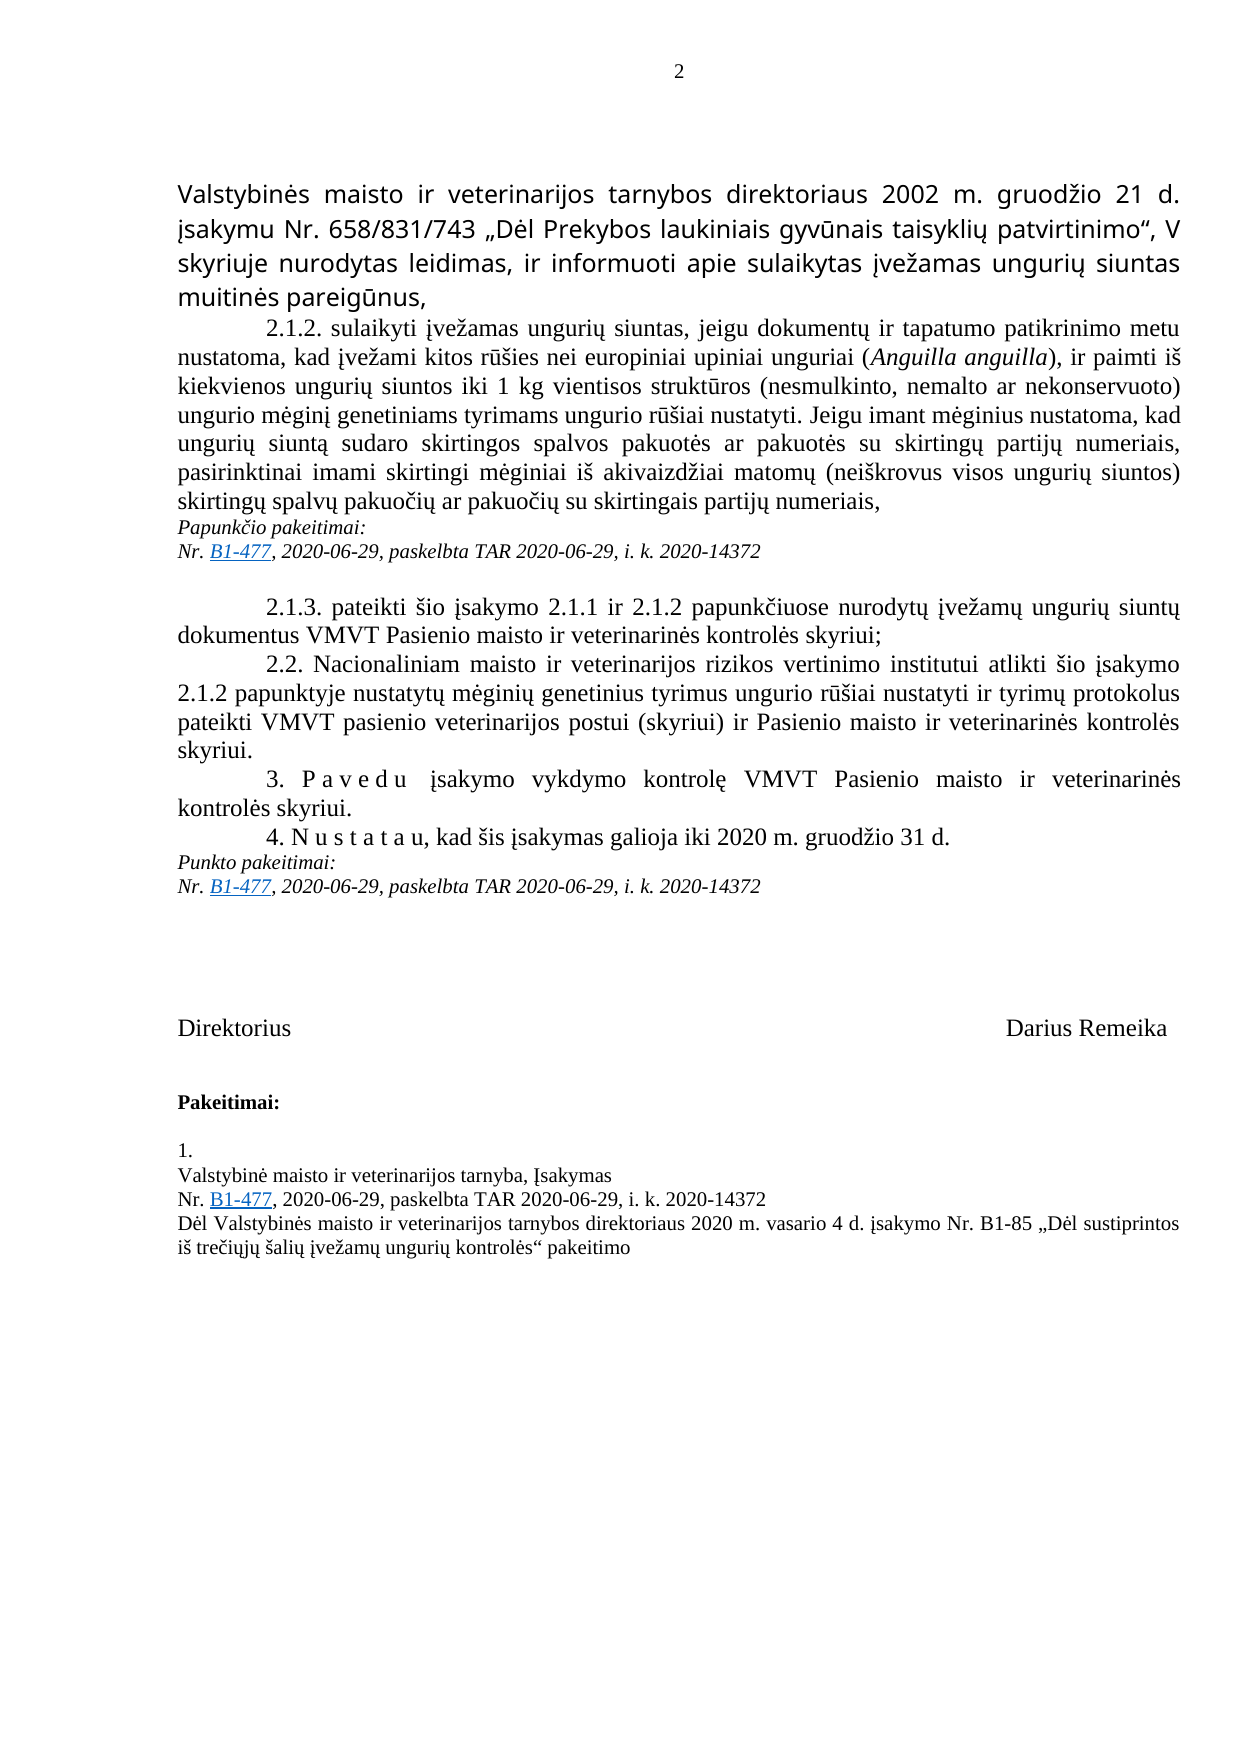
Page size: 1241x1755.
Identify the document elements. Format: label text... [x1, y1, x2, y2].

text Dėl Valstybinės maisto ir veterinarijos tarnybos direktoriaus 2020 m. vasario 4 d. įsakymo Nr. B1-85 „Dėl sustiprintos iš trečiųjų šalių įvežamų ungurių kontrolės“ pakeitimo [177, 1211, 1181, 1259]
text Papunkčio pakeitimai: [177, 515, 1181, 539]
text 2.1.3. pateikti šio įsakymo 2.1.1 ir 2.1.2 papunkčiuose nurodytų įvežamų ungurių siuntų dokumentus VMVT Pasienio maisto ir veterinarinės kontrolės skyriui; [177, 592, 1181, 649]
text Direktorius Darius Remeika [177, 1013, 1181, 1042]
text Nr. B1-477, 2020-06-29, paskelbta TAR 2020-06-29, i. k. 2020-14372 [177, 874, 1181, 898]
text Nr. B1-477, 2020-06-29, paskelbta TAR 2020-06-29, i. k. 2020-14372 [177, 539, 1181, 563]
text 4. N u s t a t a u, kad šis įsakymas galioja iki 2020 m. gruodžio 31 d. [177, 822, 1181, 850]
text 2.2. Nacionaliniam maisto ir veterinarijos rizikos vertinimo institutui atlikti šio įsakymo 2.1.2 papunktyje nustatytų mėginių genetinius tyrimus ungurio rūšiai nustatyti ir tyrimų protokolus pateikti VMVT pasienio veterinarijos postui (skyriui) ir Pasienio maisto ir veterinarinės kontrolės skyriui. [177, 649, 1181, 764]
text 3. Pavedu įsakymo vykdymo kontrolę VMVT Pasienio maisto ir veterinarinės kontrolės skyriui. [177, 764, 1181, 822]
text Punkto pakeitimai: [177, 850, 1181, 874]
text Valstybinė maisto ir veterinarijos tarnyba, Įsakymas [177, 1162, 1181, 1187]
text 1. [177, 1138, 1181, 1162]
text Pakeitimai: [177, 1090, 1181, 1114]
text 2.1.2. sulaikyti įvežamas ungurių siuntas, jeigu dokumentų ir tapatumo patikrinimo metu nustatoma, kad įvežami kitos rūšies nei europiniai upiniai unguriai (Anguilla anguilla), ir paimti iš kiekvienos ungurių siuntos iki 1 kg vientisos struktūros (nesmulkinto, nemalto ar nekonservuoto) ungurio mėginį genetiniams tyrimams ungurio rūšiai nustatyti. Jeigu imant mėginius nustatoma, kad ungurių siuntą sudaro skirtingos spalvos pakuotės ar pakuotės su skirtingų partijų numeriais, pasirinktinai imami skirtingi mėginiai iš akivaizdžiai matomų (neiškrovus visos ungurių siuntos) skirtingų spalvų pakuočių ar pakuočių su skirtingais partijų numeriais, [177, 313, 1181, 515]
text Nr. B1-477, 2020-06-29, paskelbta TAR 2020-06-29, i. k. 2020-14372 [177, 1187, 1181, 1211]
text Valstybinės maisto ir veterinarijos tarnybos direktoriaus 2002 m. gruodžio 21 d. įsakymu Nr. 658/831/743 „Dėl Prekybos laukiniais gyvūnais taisyklių patvirtinimo“, V skyriuje nurodytas leidimas, ir informuoti apie sulaikytas įvežamas ungurių siuntas muitinės pareigūnus, [177, 177, 1181, 313]
